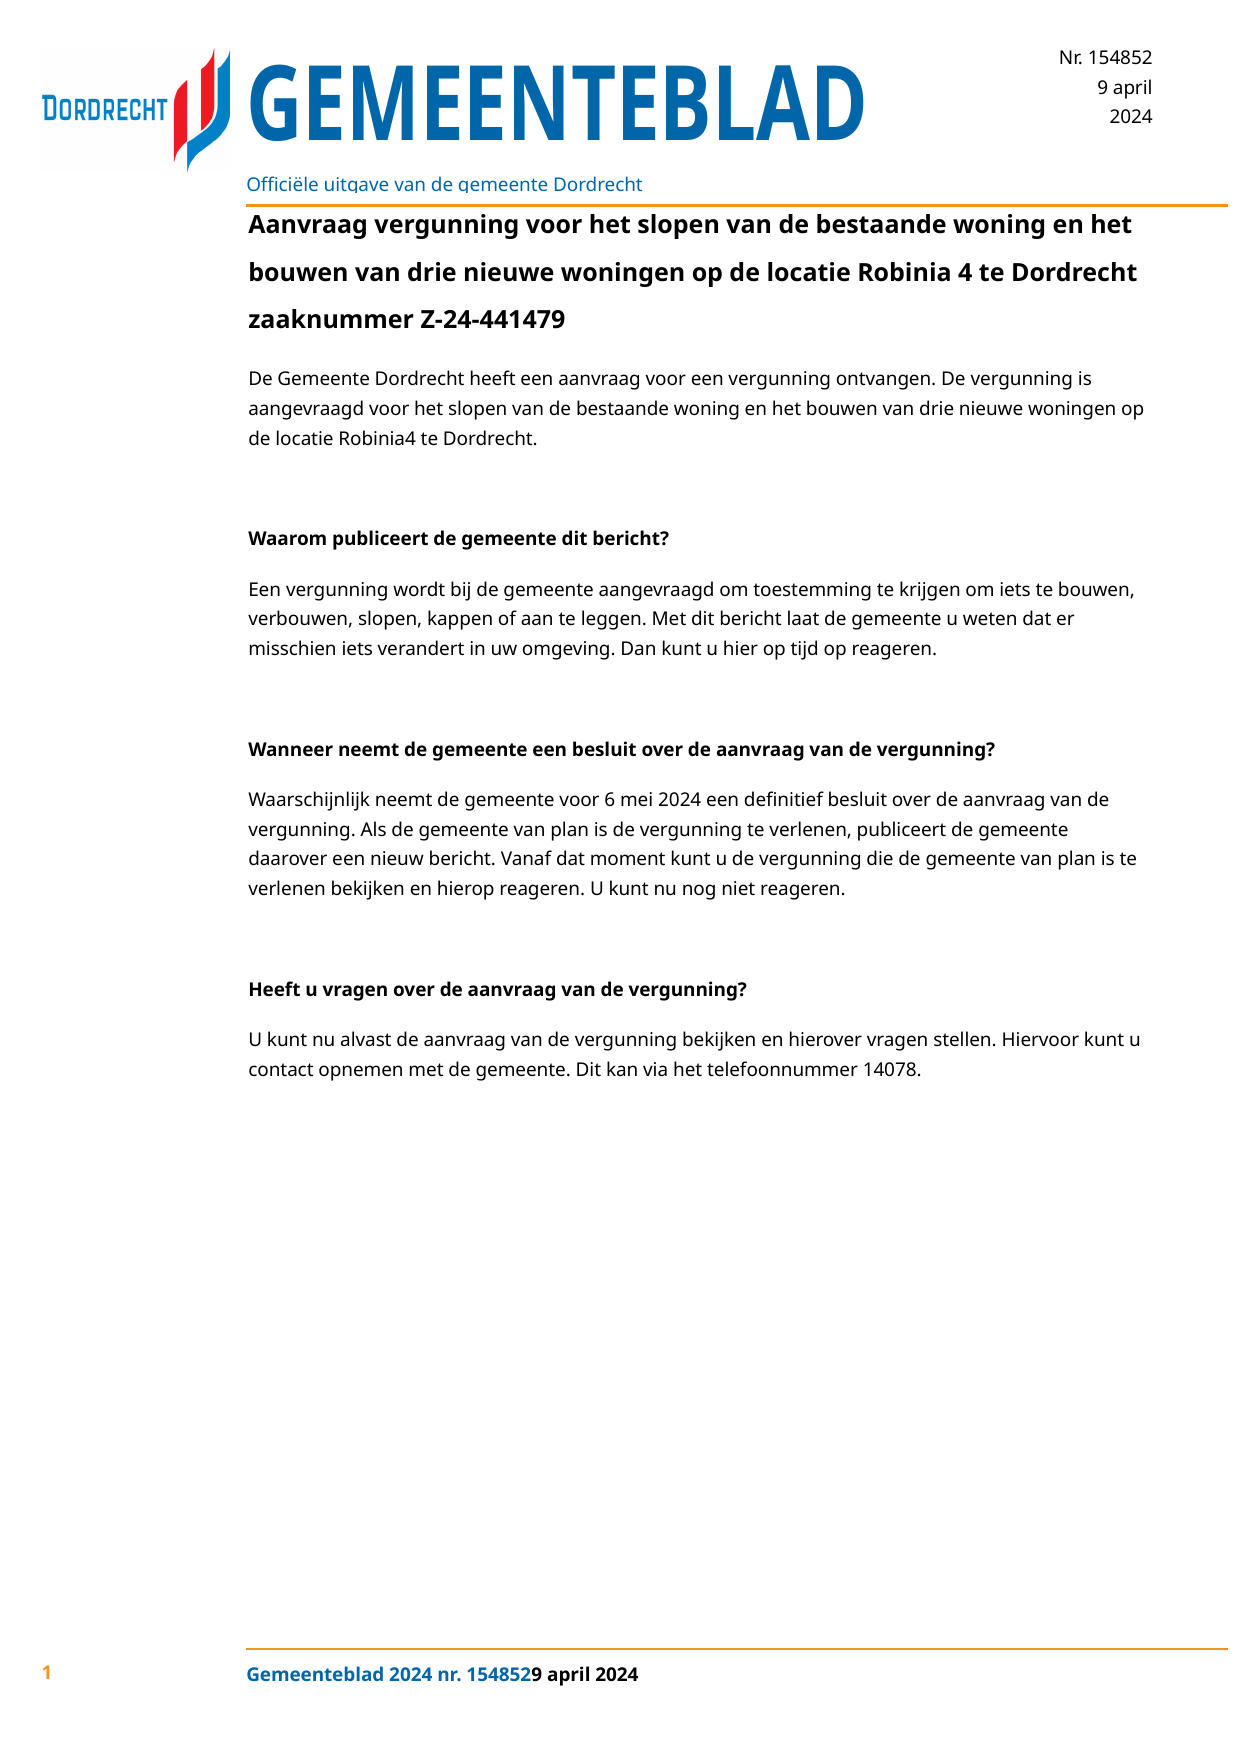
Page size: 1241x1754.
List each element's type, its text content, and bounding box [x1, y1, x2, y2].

text U kunt nu alvast de aanvraag van de vergunning bekijken en hierover vragen stellen. Hiervoor kunt u contact opnemen met de gemeente. Dit kan via het telefoonnummer 14078. [248, 1026, 1152, 1082]
text Waarom publiceert de gemeente dit bericht? [248, 526, 1152, 551]
text Waarschijnlijk neemt de gemeente voor 6 mei 2024 een definitief besluit over de aanvraag van de vergunning. Als de gemeente van plan is de vergunning te verlenen, publiceert de gemeente daarover een nieuw bericht. Vanaf dat moment kunt u de vergunning die de gemeente van plan is te verlenen bekijken en hierop reageren. U kunt nu nog niet reageren. [248, 786, 1152, 901]
picture [41, 47, 231, 172]
text Een vergunning wordt bij de gemeente aangevraagd om toestemming te krijgen om iets te bouwen, verbouwen, slopen, kappen of aan te leggen. Met dit bericht laat de gemeente u weten dat er misschien iets verandert in uw omgeving. Dan kunt u hier op tijd op reageren. [248, 576, 1152, 661]
text Aanvraag vergunning voor het slopen van de bestaande woning en het bouwen van drie nieuwe woningen op de locatie Robinia 4 te Dordrecht zaaknummer Z-24-441479 [248, 207, 1152, 336]
text De Gemeente Dordrecht heeft een aanvraag voor een vergunning ontvangen. De vergunning is aangevraagd voor het slopen van de bestaande woning en het bouwen van drie nieuwe woningen op de locatie Robinia4 te Dordrecht. [248, 366, 1152, 450]
text Heeft u vragen over de aanvraag van de vergunning? [248, 976, 1152, 1002]
text Wanneer neemt de gemeente een besluit over de aanvraag van de vergunning? [248, 736, 1152, 762]
